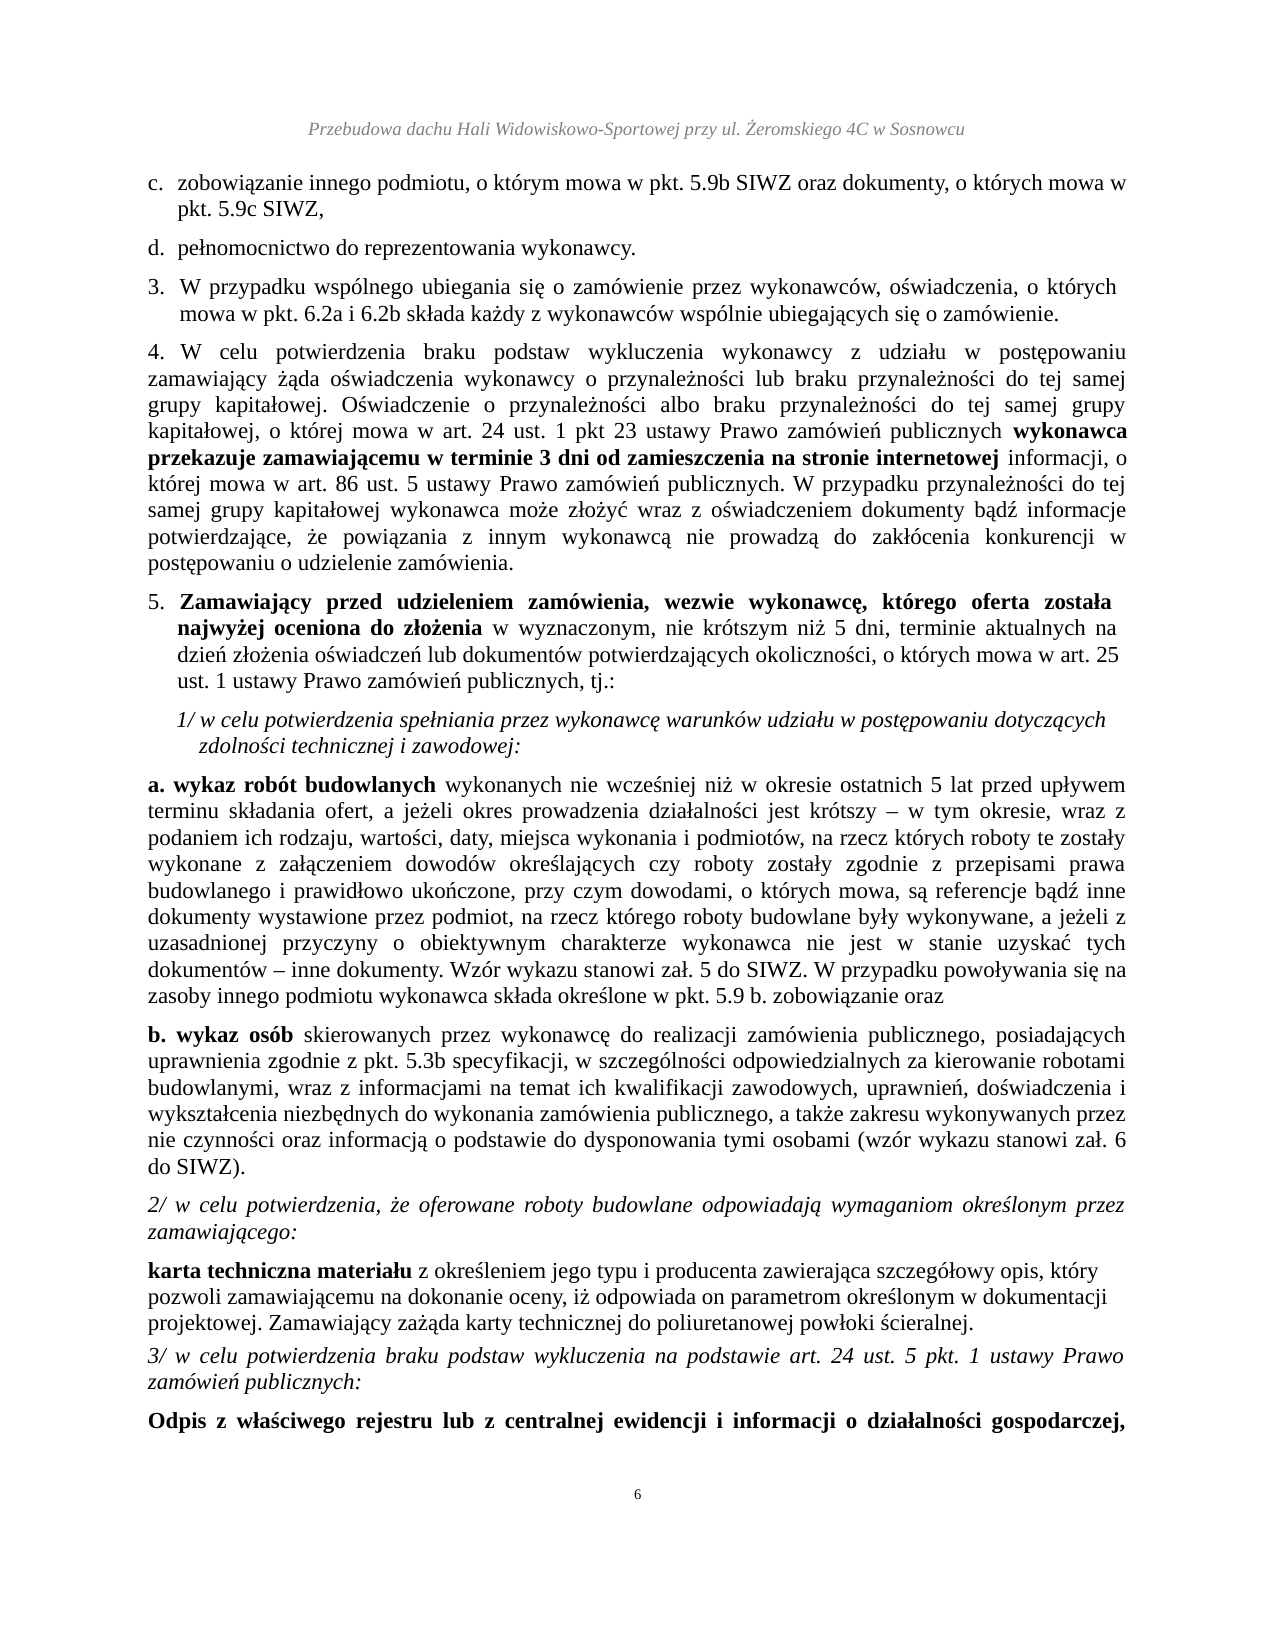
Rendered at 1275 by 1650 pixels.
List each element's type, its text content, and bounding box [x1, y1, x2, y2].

text d. pełnomocnictwo do reprezentowania wykonawcy. [148, 234, 1127, 261]
text 1/ w celu potwierdzenia spełniania przez wykonawcę warunków udziału w postępowaniu dotyczących zdolności technicznej i zawodowej: [148, 706, 1127, 759]
text b. wykaz osób skierowanych przez wykonawcę do realizacji zamówienia publicznego, posiadających uprawnienia zgodnie z pkt. 5.3b specyfikacji, w szczególności odpowiedzialnych za kierowanie robotami budowlanymi, wraz z informacjami na temat ich kwalifikacji zawodowych, uprawnień, doświadczenia i wykształcenia niezbędnych do wykonania zamówienia publicznego, a także zakresu wykonywanych przez nie czynności oraz informacją o podstawie do dysponowania tymi osobami (wzór wykazu stanowi zał. 6 do SIWZ). [148, 1021, 1127, 1179]
text Odpis z właściwego rejestru lub z centralnej ewidencji i informacji o działalności gospodarczej, [148, 1407, 1127, 1433]
text 2/ w celu potwierdzenia, że oferowane roboty budowlane odpowiadają wymaganiom określonym przez zamawiającego: [148, 1192, 1127, 1244]
text c. zobowiązanie innego podmiotu, o którym mowa w pkt. 5.9b SIWZ oraz dokumenty, o których mowa w pkt. 5.9c SIWZ, [148, 169, 1127, 222]
list 3. W przypadku wspólnego ubiegania się o zamówienie przez wykonawców, oświadczenia, o których mowa w pkt. 6.2a i 6.2b składa każdy z wykonawców wspólnie ubiegających się o zamówienie. [148, 273, 1127, 326]
text karta techniczna materiału z określeniem jego typu i producenta zawierająca szczegółowy opis, który pozwoli zamawiającemu na dokonanie oceny, iż odpowiada on parametrom określonym w dokumentacji projektowej. Zamawiający zażąda karty technicznej do poliuretanowej powłoki ścieralnej. [148, 1257, 1127, 1336]
text 3/ w celu potwierdzenia braku podstaw wykluczenia na podstawie art. 24 ust. 5 pkt. 1 ustawy Prawo zamówień publicznych: [148, 1342, 1127, 1394]
text 5. Zamawiający przed udzieleniem zamówienia, wezwie wykonawcę, którego oferta została najwyżej oceniona do złożenia w wyznaczonym, nie krótszym niż 5 dni, terminie aktualnych na dzień złożenia oświadczeń lub dokumentów potwierdzających okoliczności, o których mowa w art. 25 ust. 1 ustawy Prawo zamówień publicznych, tj.: [148, 588, 1127, 693]
list 4. W celu potwierdzenia braku podstaw wykluczenia wykonawcy z udziału w postępowaniu zamawiający żąda oświadczenia wykonawcy o przynależności lub braku przynależności do tej samej grupy kapitałowej. Oświadczenie o przynależności albo braku przynależności do tej samej grupy kapitałowej, o której mowa w art. 24 ust. 1 pkt 23 ustawy Prawo zamówień publicznych wykonawca przekazuje zamawiającemu w terminie 3 dni od zamieszczenia na stronie internetowej informacji, o której mowa w art. 86 ust. 5 ustawy Prawo zamówień publicznych. W przypadku przynależności do tej samej grupy kapitałowej wykonawca może złożyć wraz z oświadczeniem dokumenty bądź informacje potwierdzające, że powiązania z innym wykonawcą nie prowadzą do zakłócenia konkurencji w postępowaniu o udzielenie zamówienia. [148, 338, 1127, 576]
text a. wykaz robót budowlanych wykonanych nie wcześniej niż w okresie ostatnich 5 lat przed upływem terminu składania ofert, a jeżeli okres prowadzenia działalności jest krótszy – w tym okresie, wraz z podaniem ich rodzaju, wartości, daty, miejsca wykonania i podmiotów, na rzecz których roboty te zostały wykonane z załączeniem dowodów określających czy roboty zostały zgodnie z przepisami prawa budowlanego i prawidłowo ukończone, przy czym dowodami, o których mowa, są referencje bądź inne dokumenty wystawione przez podmiot, na rzecz którego roboty budowlane były wykonywane, a jeżeli z uzasadnionej przyczyny o obiektywnym charakterze wykonawca nie jest w stanie uzyskać tych dokumentów – inne dokumenty. Wzór wykazu stanowi zał. 5 do SIWZ. W przypadku powoływania się na zasoby innego podmiotu wykonawca składa określone w pkt. 5.9 b. zobowiązanie oraz [148, 771, 1127, 1008]
